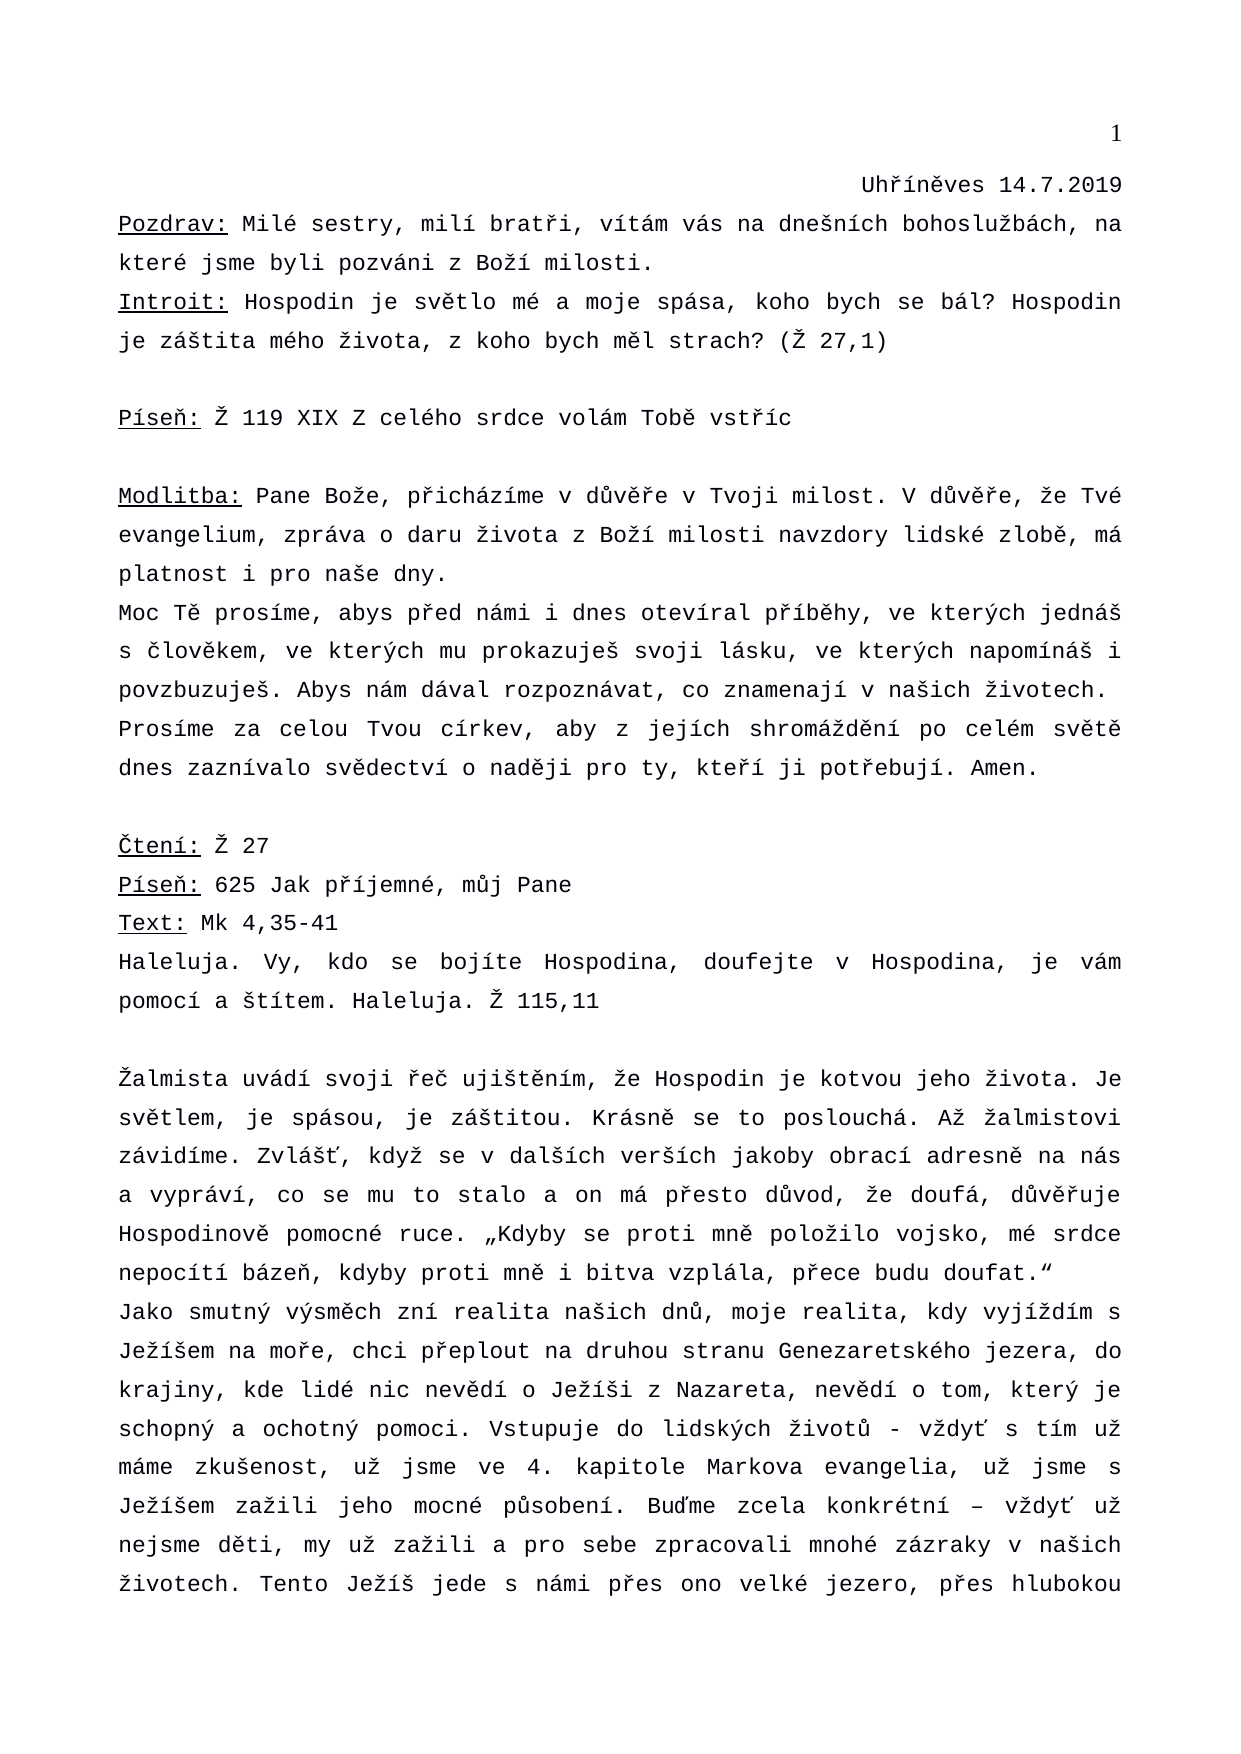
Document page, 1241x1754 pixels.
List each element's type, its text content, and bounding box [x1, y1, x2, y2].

text Modlitba: Pane Bože, přicházíme v důvěře v Tvoji milost. V důvěře, že Tvé evangelium, zpráva o daru života z Boží milosti navzdory lidské zlobě, má platnost i pro naše dny. [118, 484, 1122, 588]
text Pozdrav: Milé sestry, milí bratři, vítám vás na dnešních bohoslužbách, na které jsme byli pozváni z Boží milosti. [118, 212, 1122, 277]
text Introit: Hospodin je světlo mé a moje spása, koho bych se bál? Hospodin je záštita mého života, z koho bych měl strach? (Ž 27,1) [118, 290, 1122, 355]
text Haleluja. Vy, kdo se bojíte Hospodina, doufejte v Hospodina, je vám pomocí a štítem. Haleluja. Ž 115,11 [118, 951, 1122, 1015]
text Text: Mk 4,35-41 [118, 912, 1122, 938]
text Jako smutný výsměch zní realita našich dnů, moje realita, kdy vyjíždím s Ježíšem na moře, chci přeplout na druhou stranu Genezaretského jezera, do krajiny, kde lidé nic nevědí o Ježíši z Nazareta, nevědí o tom, který je schopný a ochotný pomoci. Vstupuje do lidských životů - vždyť s tím už máme zkušenost, už jsme ve 4. kapitole Markova evangelia, už jsme s Ježíšem zažili jeho mocné působení. Buďme zcela konkrétní – vždyť už nejsme děti, my už zažili a pro sebe zpracovali mnohé zázraky v našich životech. Tento Ježíš jede s námi přes ono velké jezero, přes hlubokou [118, 1300, 1122, 1598]
text Píseň: Ž 119 XIX Z celého srdce volám Tobě vstříc [118, 407, 1122, 433]
text Píseň: 625 Jak příjemné, můj Pane [118, 873, 1122, 899]
text Moc Tě prosíme, abys před námi i dnes otevíral příběhy, ve kterých jednáš s člověkem, ve kterých mu prokazuješ svoji lásku, ve kterých napomínáš i povzbuzuješ. Abys nám dával rozpoznávat, co znamenají v našich životech. [118, 601, 1122, 704]
text Prosíme za celou Tvou církev, aby z jejích shromáždění po celém světě dnes zaznívalo svědectví o naději pro ty, kteří ji potřebují. Amen. [118, 717, 1122, 782]
text Žalmista uvádí svoji řeč ujištěním, že Hospodin je kotvou jeho života. Je světlem, je spásou, je záštitou. Krásně se to poslouchá. Až žalmistovi závidíme. Zvlášť, když se v dalších verších jakoby obrací adresně na nás a vypráví, co se mu to stalo a on má přesto důvod, že doufá, důvěřuje Hospodinově pomocné ruce. „Kdyby se proti mně položilo vojsko, mé srdce nepocítí bázeň, kdyby proti mně i bitva vzplála, přece budu doufat.“ [118, 1067, 1122, 1287]
text Uhříněves 14.7.2019 [118, 173, 1122, 199]
text Čtení: Ž 27 [118, 834, 1122, 860]
